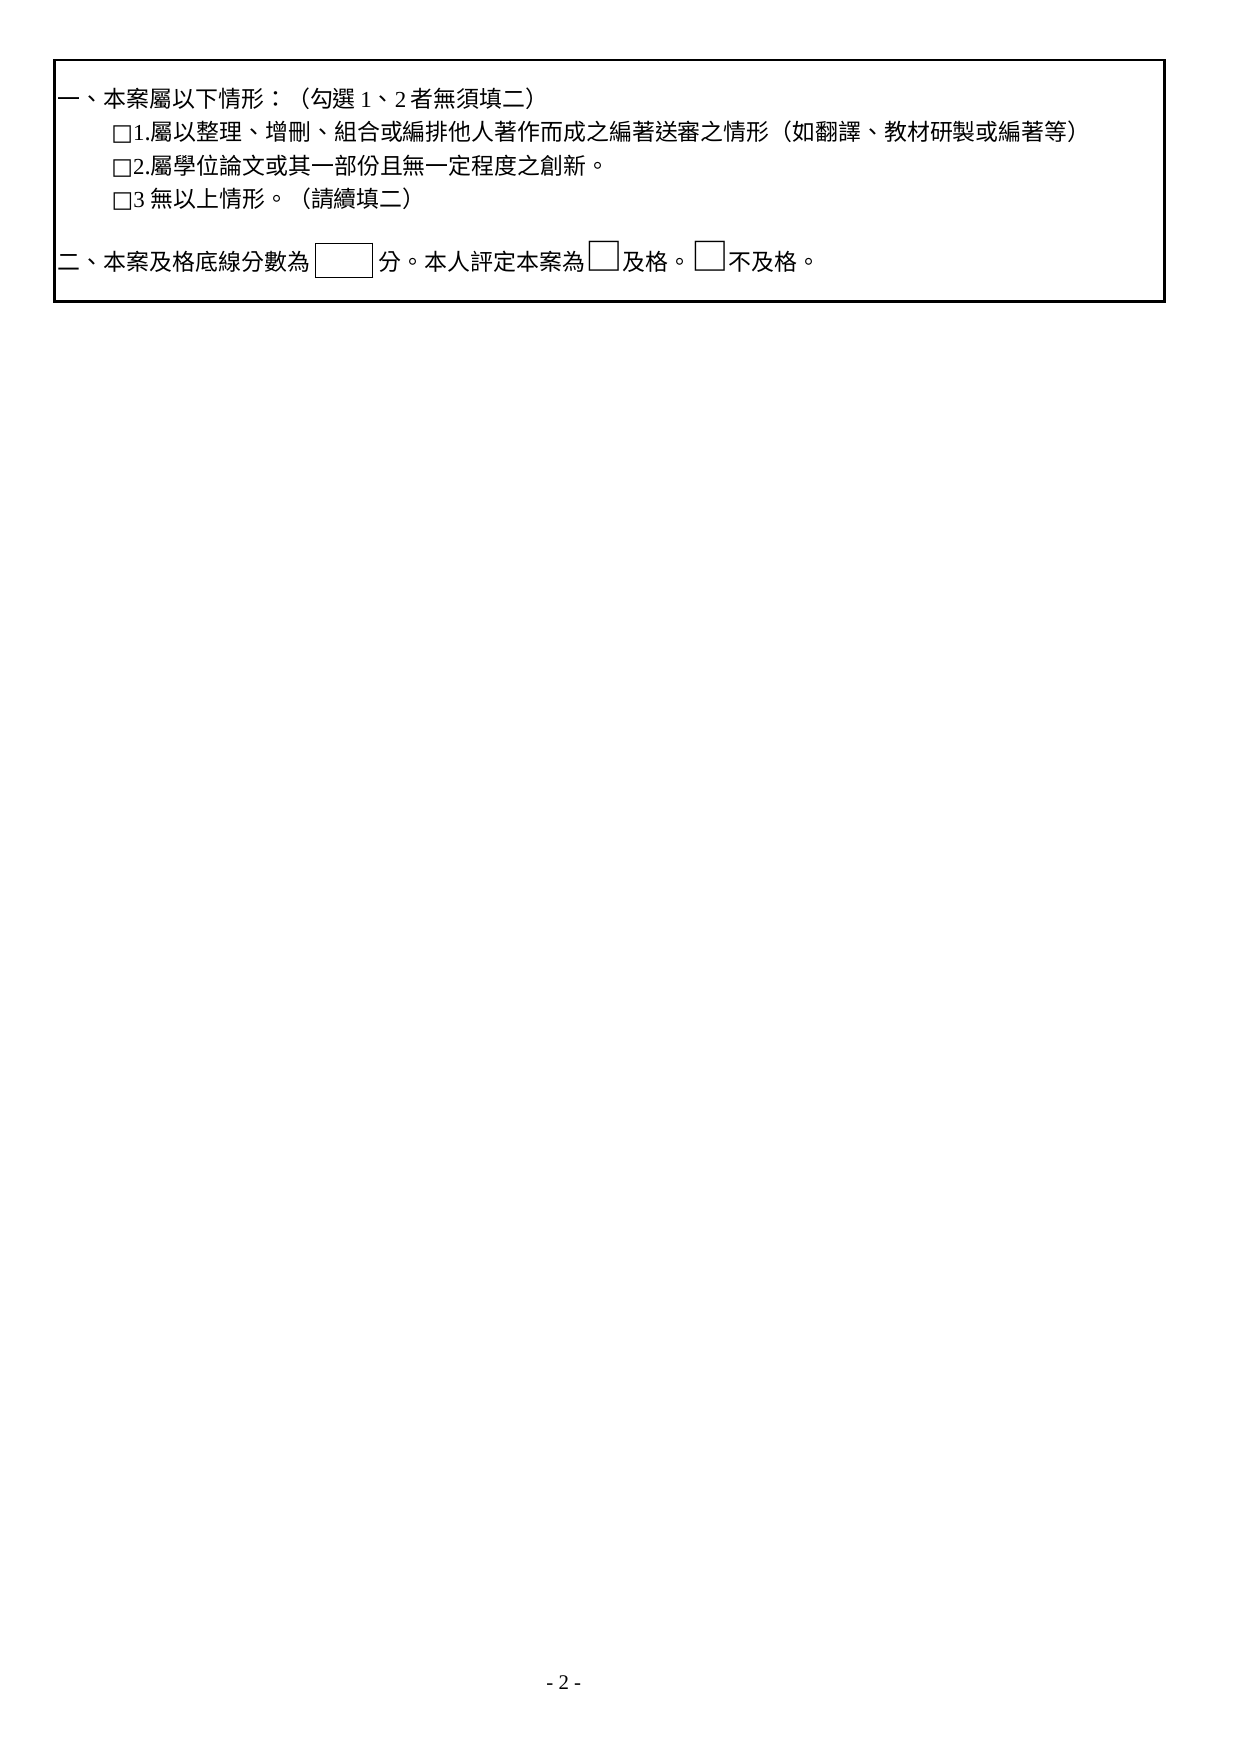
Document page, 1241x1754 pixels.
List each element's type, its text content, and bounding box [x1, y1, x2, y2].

table_cell 一、本案屬以下情形：（勾選1、2者無須填二） □1.屬以整理、增刪、組合或編排他人著作而成之編著送審之情形（如翻譯、教材研製或編著等） □2.屬學位論文或其一部份且無一定程度之創新。 □3 無以上情形。（請續填二） 二、本案及格底線分數為 分。本人評定本案為□及格。□不及格。 [56, 61, 1163, 300]
